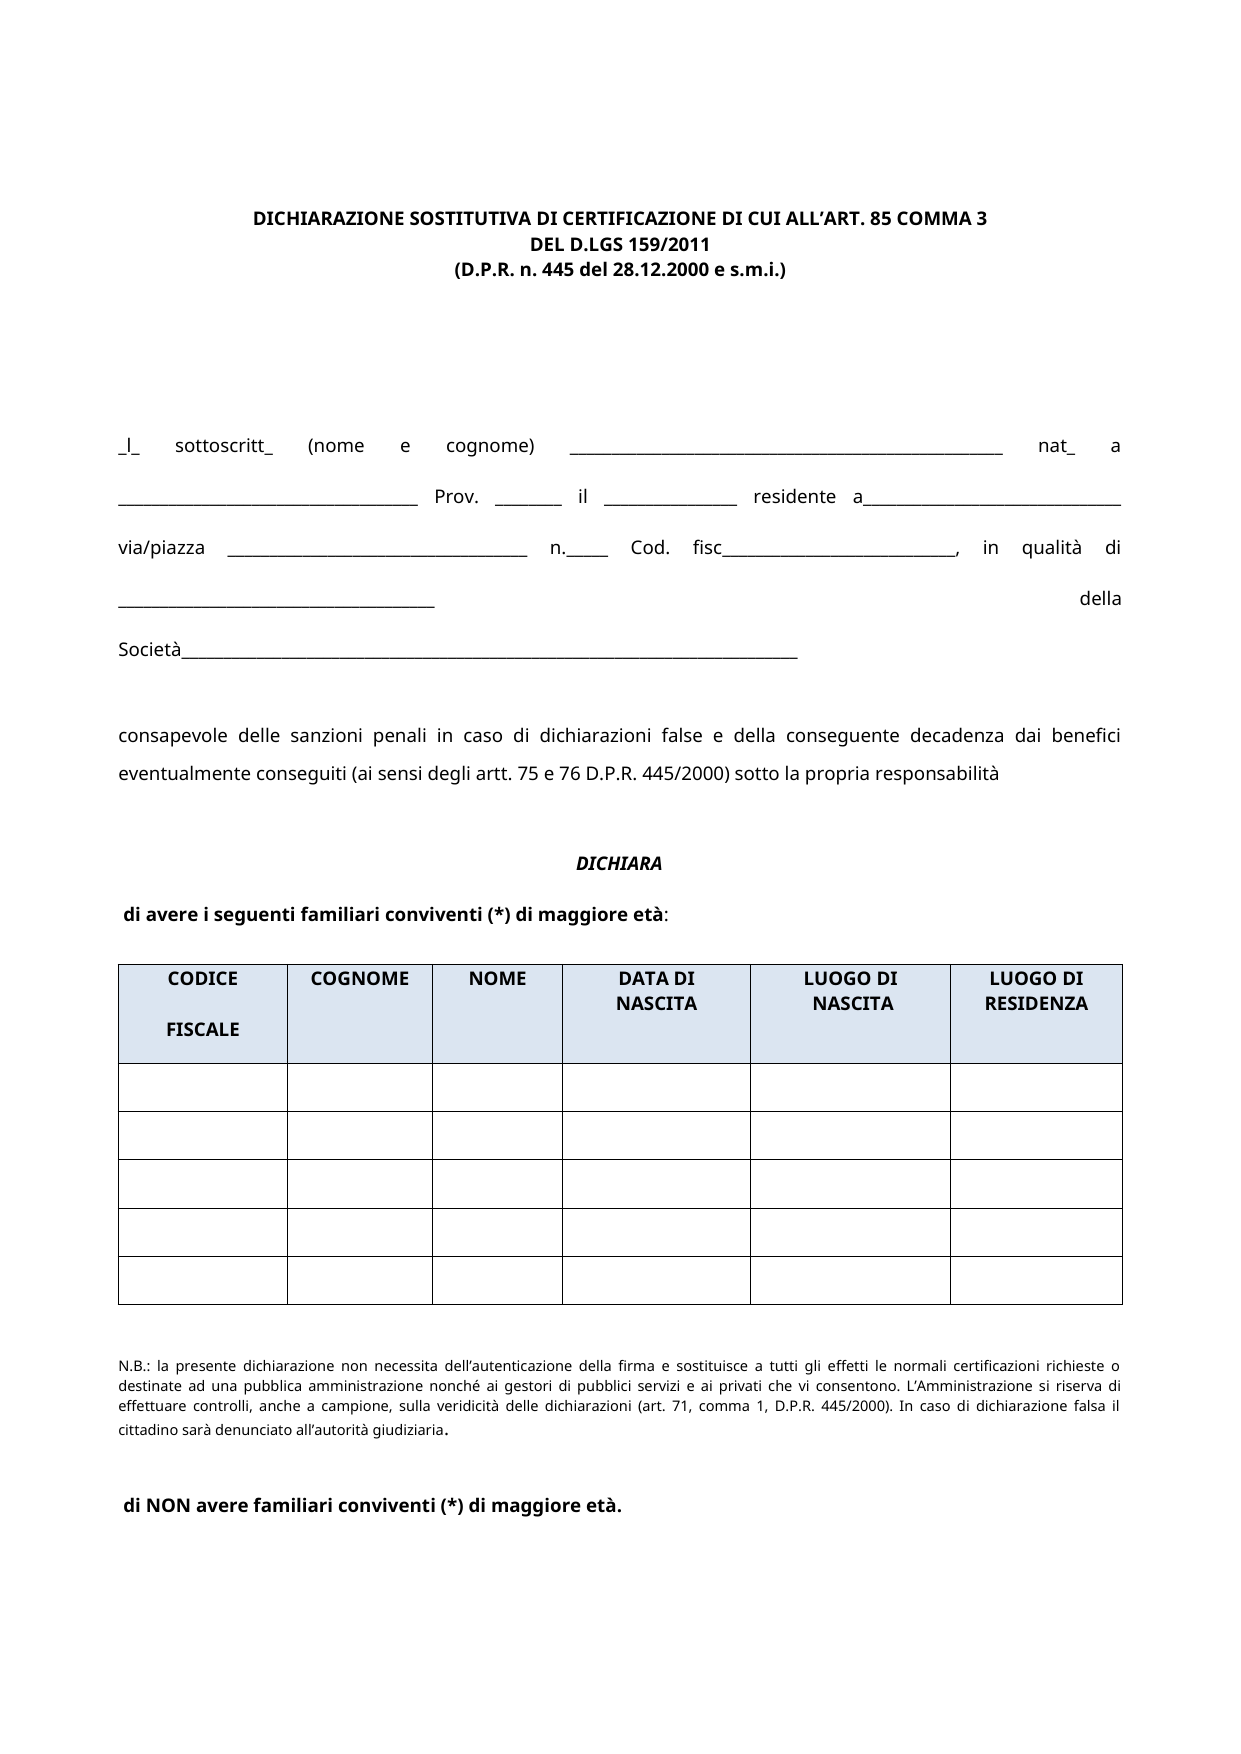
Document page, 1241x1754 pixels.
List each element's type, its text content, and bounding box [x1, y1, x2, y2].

table_cell [288, 1160, 432, 1207]
table_cell [288, 1257, 432, 1304]
table_cell [433, 1209, 562, 1256]
text DICHIARAZIONE SOSTITUTIVA DI CERTIFICAZIONE DI CUI ALL’ART. 85 COMMA 3 [118, 206, 1122, 231]
table_cell [563, 1209, 750, 1256]
table_cell [288, 1064, 432, 1111]
table_cell [951, 1209, 1122, 1256]
table_cell [751, 1209, 950, 1256]
text DICHIARA [118, 850, 1122, 876]
table_cell [119, 1209, 287, 1256]
table_header CODICE FISCALE [119, 965, 287, 1063]
table_cell [751, 1257, 950, 1304]
text consapevole delle sanzioni penali in caso di dichiarazioni false e della conseguente decadenza dai benefici eventualmente conseguiti (ai sensi degli artt. 75 e 76 D.P.R. 445/2000) sotto la propria responsabilità [118, 722, 1122, 786]
text _l_ sottoscritt_ (nome e cognome) ____________________________________________________ nat_ a ____________________________________ Prov. ________ il ________________ residente a_______________________________ via/piazza ____________________________________ n._____ Cod. fisc____________________________, in qualità di ______________________________________ della Società__________________________________________________________________________ [118, 432, 1122, 662]
table_cell [288, 1112, 432, 1159]
table_cell [563, 1112, 750, 1159]
table_cell [119, 1160, 287, 1207]
text N.B.: la presente dichiarazione non necessita dell’autenticazione della firma e sostituisce a tutti gli effetti le normali certificazioni richieste o destinate ad una pubblica amministrazione nonché ai gestori di pubblici servizi e ai privati che vi consentono. L’Amministrazione si riserva di effettuare controlli, anche a campione, sulla veridicità delle dichiarazioni (art. 71, comma 1, D.P.R. 445/2000). In caso di dichiarazione falsa il cittadino sarà denunciato all’autorità giudiziaria. [118, 1356, 1122, 1441]
table_cell [751, 1160, 950, 1207]
table_header NOME [433, 965, 562, 1063]
table_cell [288, 1209, 432, 1256]
table_cell [119, 1112, 287, 1159]
text DEL D.LGS 159/2011 [118, 231, 1122, 257]
table_cell [751, 1112, 950, 1159]
table_cell [951, 1112, 1122, 1159]
text di avere i seguenti familiari conviventi (*) di maggiore età: [118, 901, 1122, 927]
table_cell [563, 1160, 750, 1207]
table_cell [433, 1064, 562, 1111]
table_header COGNOME [288, 965, 432, 1063]
text (D.P.R. n. 445 del 28.12.2000 e s.m.i.) [118, 257, 1122, 282]
table_header LUOGO DI NASCITA [751, 965, 950, 1063]
table_cell [951, 1160, 1122, 1207]
table_header DATA DI NASCITA [563, 965, 750, 1063]
table_cell [119, 1064, 287, 1111]
table_cell [951, 1064, 1122, 1111]
table_cell [563, 1064, 750, 1111]
table_cell [433, 1257, 562, 1304]
table_cell [563, 1257, 750, 1304]
table_cell [751, 1064, 950, 1111]
table_cell [119, 1257, 287, 1304]
text di NON avere familiari conviventi (*) di maggiore età. [118, 1492, 1122, 1517]
table_header LUOGO DI RESIDENZA [951, 965, 1122, 1063]
table_cell [433, 1160, 562, 1207]
table_cell [951, 1257, 1122, 1304]
table_cell [433, 1112, 562, 1159]
